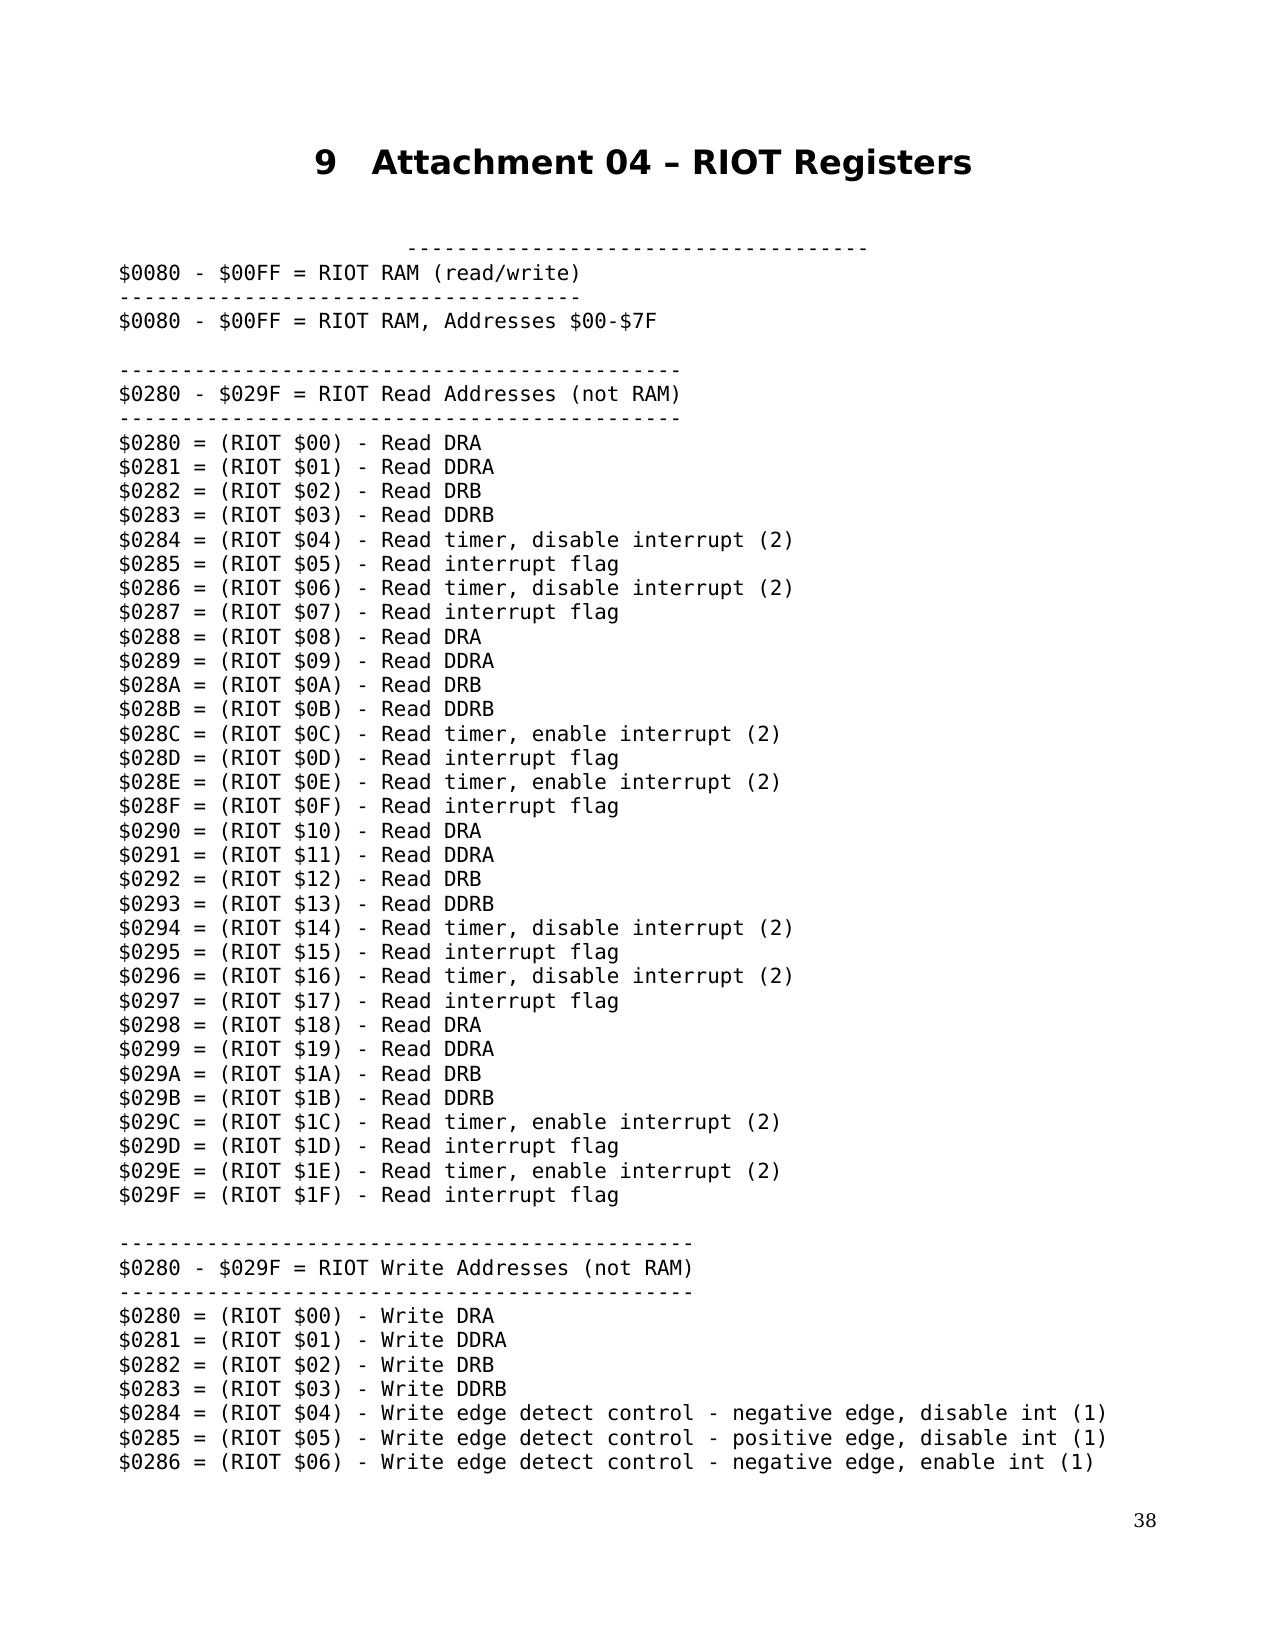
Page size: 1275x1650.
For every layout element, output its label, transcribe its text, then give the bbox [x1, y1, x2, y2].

text $0080 - $00FF = RIOT RAM (read/write) [118, 261, 1157, 285]
text $0280 - $029F = RIOT Read Addresses (not RAM) [118, 382, 1157, 406]
text $028A = (RIOT $0A) - Read DRB [118, 673, 1157, 697]
text $028D = (RIOT $0D) - Read interrupt flag [118, 746, 1157, 770]
text ------------------------------------- [118, 236, 1157, 261]
text $0284 = (RIOT $04) - Write edge detect control - negative edge, disable int (1) [118, 1401, 1157, 1426]
text $0280 = (RIOT $00) - Read DRA [118, 431, 1157, 455]
text ---------------------------------------------- [118, 1280, 1157, 1304]
text $029D = (RIOT $1D) - Read interrupt flag [118, 1134, 1157, 1159]
text $0294 = (RIOT $14) - Read timer, disable interrupt (2) [118, 916, 1157, 940]
text ---------------------------------------------- [118, 1231, 1157, 1256]
text $0295 = (RIOT $15) - Read interrupt flag [118, 940, 1157, 964]
text $0284 = (RIOT $04) - Read timer, disable interrupt (2) [118, 528, 1157, 552]
text $0299 = (RIOT $19) - Read DDRA [118, 1037, 1157, 1062]
text $028B = (RIOT $0B) - Read DDRB [118, 697, 1157, 722]
text $0286 = (RIOT $06) - Write edge detect control - negative edge, enable int (1) [118, 1450, 1157, 1474]
text $028C = (RIOT $0C) - Read timer, enable interrupt (2) [118, 722, 1157, 746]
text $029F = (RIOT $1F) - Read interrupt flag [118, 1183, 1157, 1207]
text $0289 = (RIOT $09) - Read DDRA [118, 649, 1157, 673]
text $029C = (RIOT $1C) - Read timer, enable interrupt (2) [118, 1110, 1157, 1134]
text $0297 = (RIOT $17) - Read interrupt flag [118, 989, 1157, 1013]
text $0281 = (RIOT $01) - Write DDRA [118, 1328, 1157, 1353]
subtitle Attachment 04 – RIOT Registers [118, 143, 1157, 182]
text $0280 - $029F = RIOT Write Addresses (not RAM) [118, 1256, 1157, 1280]
text --------------------------------------------- [118, 358, 1157, 382]
text $0293 = (RIOT $13) - Read DDRB [118, 892, 1157, 916]
text $029E = (RIOT $1E) - Read timer, enable interrupt (2) [118, 1159, 1157, 1183]
text $0292 = (RIOT $12) - Read DRB [118, 867, 1157, 892]
text $0280 = (RIOT $00) - Write DRA [118, 1304, 1157, 1328]
text $0291 = (RIOT $11) - Read DDRA [118, 843, 1157, 867]
text $028E = (RIOT $0E) - Read timer, enable interrupt (2) [118, 770, 1157, 794]
text $0285 = (RIOT $05) - Read interrupt flag [118, 552, 1157, 576]
text $0285 = (RIOT $05) - Write edge detect control - positive edge, disable int (1) [118, 1426, 1157, 1450]
text $0282 = (RIOT $02) - Read DRB [118, 479, 1157, 503]
text $029B = (RIOT $1B) - Read DDRB [118, 1086, 1157, 1110]
text $029A = (RIOT $1A) - Read DRB [118, 1062, 1157, 1086]
text ------------------------------------- [118, 285, 1157, 309]
text --------------------------------------------- [118, 406, 1157, 431]
text $0288 = (RIOT $08) - Read DRA [118, 625, 1157, 649]
text $0298 = (RIOT $18) - Read DRA [118, 1013, 1157, 1037]
text $0290 = (RIOT $10) - Read DRA [118, 819, 1157, 843]
text $0080 - $00FF = RIOT RAM, Addresses $00-$7F [118, 309, 1157, 333]
text $0281 = (RIOT $01) - Read DDRA [118, 455, 1157, 479]
text $0283 = (RIOT $03) - Write DDRB [118, 1377, 1157, 1401]
text $0282 = (RIOT $02) - Write DRB [118, 1353, 1157, 1377]
text $0287 = (RIOT $07) - Read interrupt flag [118, 600, 1157, 625]
text $0283 = (RIOT $03) - Read DDRB [118, 503, 1157, 528]
text $0296 = (RIOT $16) - Read timer, disable interrupt (2) [118, 964, 1157, 989]
text $0286 = (RIOT $06) - Read timer, disable interrupt (2) [118, 576, 1157, 600]
text $028F = (RIOT $0F) - Read interrupt flag [118, 794, 1157, 819]
